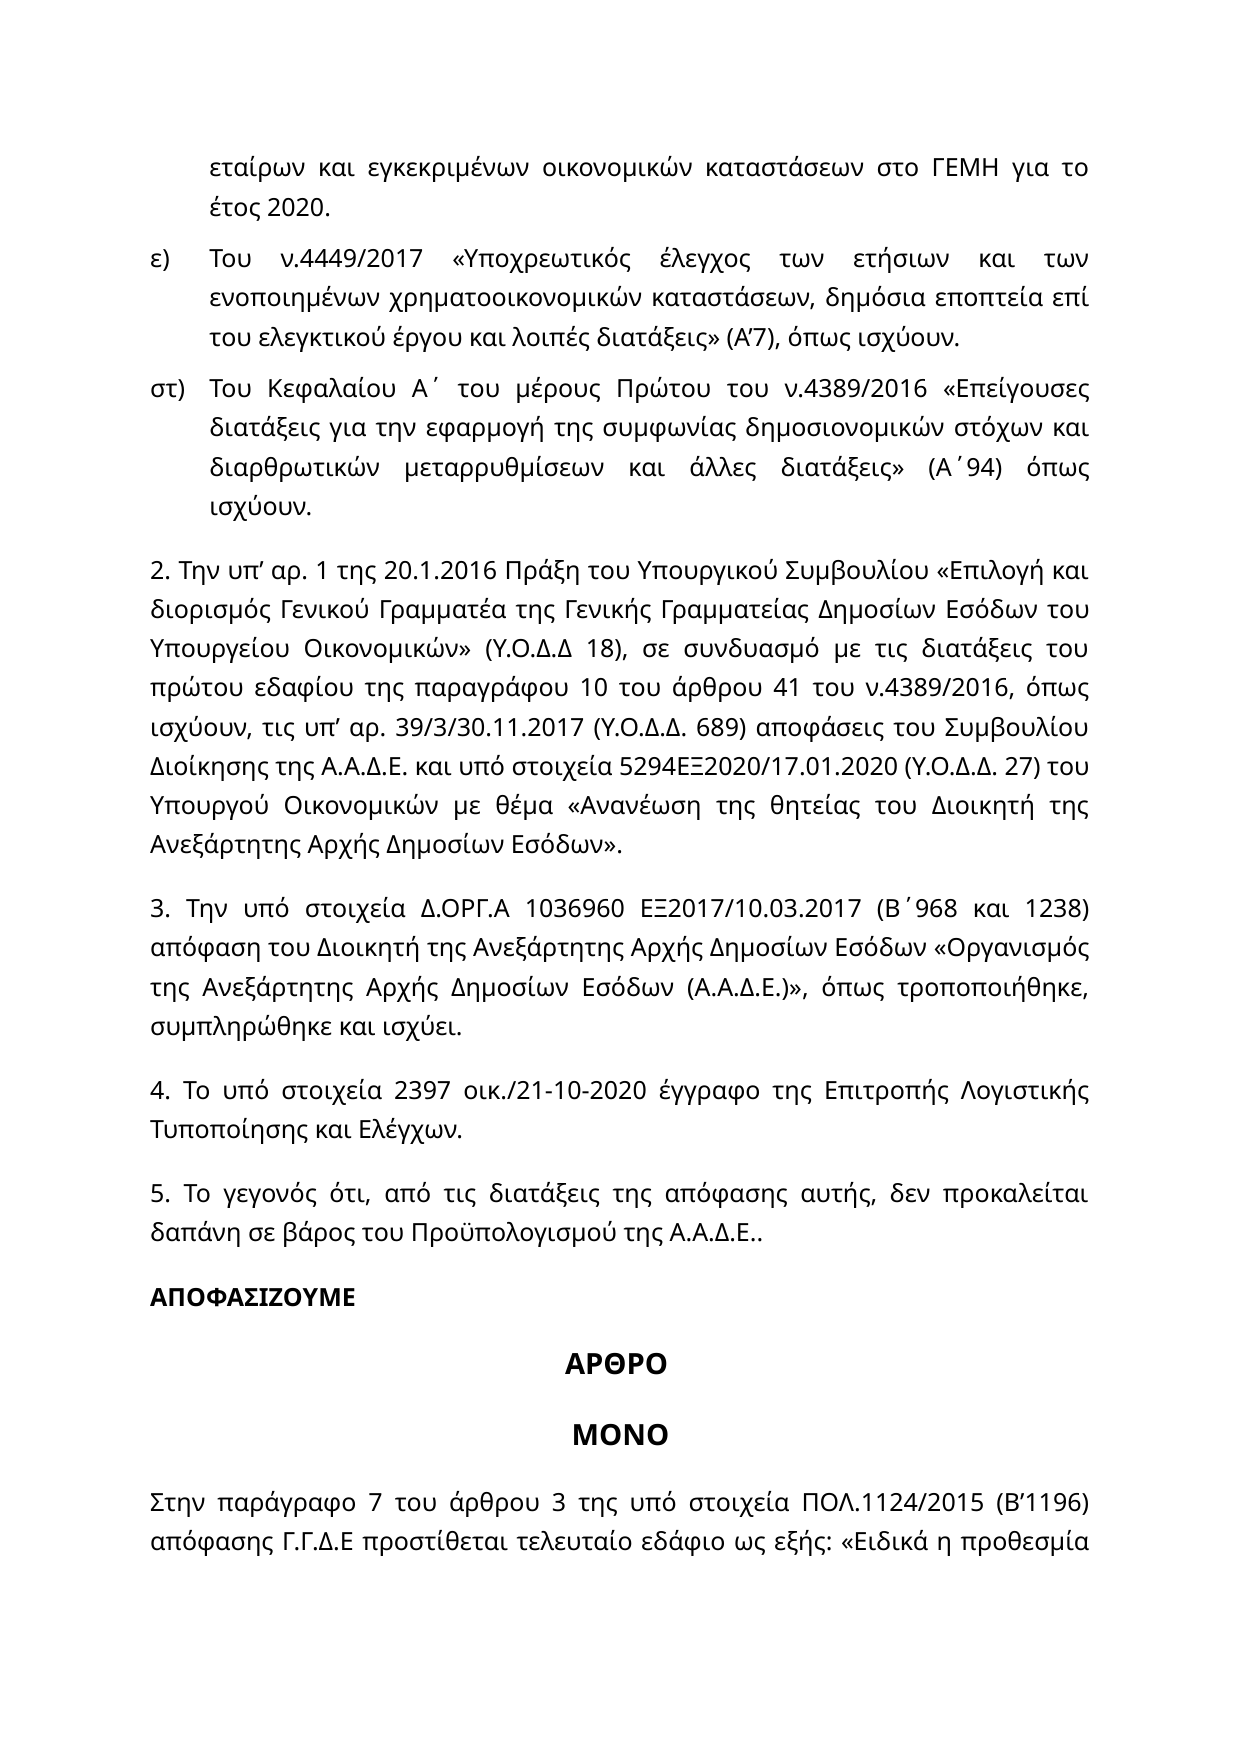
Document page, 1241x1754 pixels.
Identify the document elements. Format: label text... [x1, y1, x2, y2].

list στ) Του Κεφαλαίου Α΄ του μέρους Πρώτου του ν.4389/2016 «Επείγουσες διατάξεις για την εφαρμογή της συμφωνίας δημοσιονομικών στόχων και διαρθρωτικών μεταρρυθμίσεων και άλλες διατάξεις» (Α΄94) όπως ισχύουν. [150, 371, 1090, 522]
text Στην παράγραφο 7 του άρθρου 3 της υπό στοιχεία ΠΟΛ.1124/2015 (Β’1196) απόφασης Γ.Γ.Δ.Ε προστίθεται τελευταίο εδάφιο ως εξής: «Ειδικά η προθεσμία [150, 1484, 1090, 1558]
subtitle ΑΡΘΡΟ [150, 1343, 1090, 1383]
list ε) Του ν.4449/2017 «Υποχρεωτικός έλεγχος των ετήσιων και των ενοποιημένων χρηματοοικονομικών καταστάσεων, δημόσια εποπτεία επί του ελεγκτικού έργου και λοιπές διατάξεις» (Α’7), όπως ισχύουν. [150, 241, 1090, 353]
text 3. Την υπό στοιχεία Δ.ΟΡΓ.Α 1036960 ΕΞ2017/10.03.2017 (Β΄968 και 1238) απόφαση του Διοικητή της Ανεξάρτητης Αρχής Δημοσίων Εσόδων «Οργανισμός της Ανεξάρτητης Αρχής Δημοσίων Εσόδων (Α.Α.Δ.Ε.)», όπως τροποποιήθηκε, συμπληρώθηκε και ισχύει. [150, 891, 1090, 1042]
list εταίρων και εγκεκριμένων οικονομικών καταστάσεων στο ΓΕΜΗ για το έτος 2020. [150, 150, 1090, 223]
text ΑΠΟΦΑΣΙΖΟΥΜΕ [150, 1279, 1090, 1313]
subtitle ΜΟΝΟ [150, 1414, 1090, 1454]
text 5. Το γεγονός ότι, από τις διατάξεις της απόφασης αυτής, δεν προκαλείται δαπάνη σε βάρος του Προϋπολογισμού της Α.Α.Δ.Ε.. [150, 1176, 1090, 1249]
text 4. Το υπό στοιχεία 2397 οικ./21-10-2020 έγγραφο της Επιτροπής Λογιστικής Τυποποίησης και Ελέγχων. [150, 1072, 1090, 1146]
text 2. Την υπ’ αρ. 1 της 20.1.2016 Πράξη του Υπουργικού Συμβουλίου «Επιλογή και διορισμός Γενικού Γραμματέα της Γενικής Γραμματείας Δημοσίων Εσόδων του Υπουργείου Οικονομικών» (Υ.Ο.Δ.Δ 18), σε συνδυασμό με τις διατάξεις του πρώτου εδαφίου της παραγράφου 10 του άρθρου 41 του ν.4389/2016, όπως ισχύουν, τις υπ’ αρ. 39/3/30.11.2017 (Υ.Ο.Δ.Δ. 689) αποφάσεις του Συμβουλίου Διοίκησης της Α.Α.Δ.Ε. και υπό στοιχεία 5294ΕΞ2020/17.01.2020 (Υ.Ο.Δ.Δ. 27) του Υπουργού Οικονομικών με θέμα «Ανανέωση της θητείας του Διοικητή της Ανεξάρτητης Αρχής Δημοσίων Εσόδων». [150, 552, 1090, 861]
